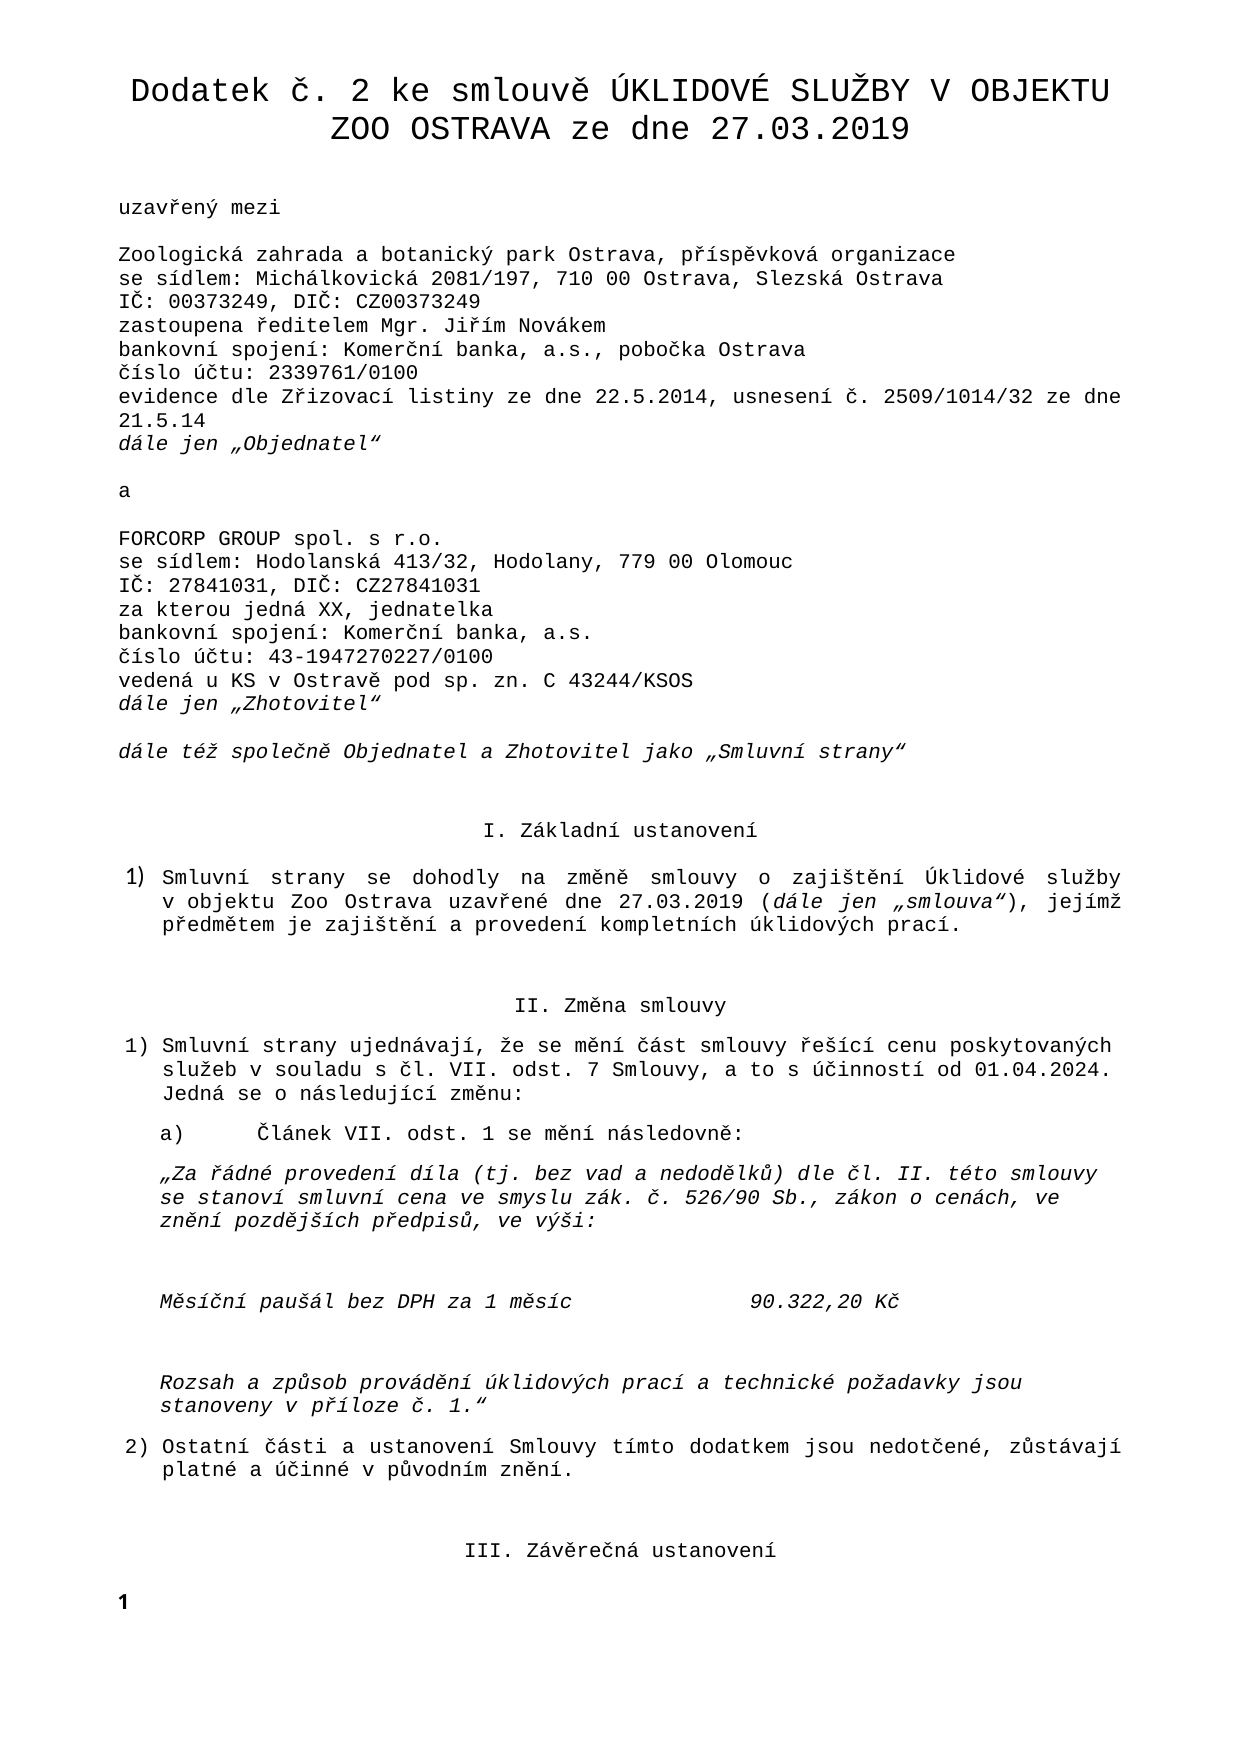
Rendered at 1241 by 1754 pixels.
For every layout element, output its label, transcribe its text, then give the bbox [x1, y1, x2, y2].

text IČ: 27841031, DIČ: CZ27841031 [118, 575, 1122, 599]
text I. Základní ustanovení [118, 820, 1122, 843]
text bankovní spojení: Komerční banka, a.s., pobočka Ostrava [118, 339, 1122, 362]
list Článek VII. odst. 1 se mění následovně: [159, 1123, 1122, 1147]
text Rozsah a způsob provádění úklidových prací a technické požadavky jsou stanoveny v příloze č. 1.“ [159, 1372, 1122, 1419]
text Dodatek č. 2 ke smlouvě ÚKLIDOVÉ SLUŽBY V OBJEKTU ZOO OSTRAVA ze dne 27.03.2019 [118, 74, 1122, 149]
text zastoupena ředitelem Mgr. Jiřím Novákem [118, 315, 1122, 339]
text II. Změna smlouvy [118, 995, 1122, 1019]
text bankovní spojení: Komerční banka, a.s. [118, 622, 1122, 646]
list Ostatní části a ustanovení Smlouvy tímto dodatkem jsou nedotčené, zůstávají platné a účinné v původním znění. [124, 1436, 1122, 1483]
text vedená u KS v Ostravě pod sp. zn. C 43244/KSOS [118, 670, 1122, 693]
text číslo účtu: 43-1947270227/0100 [118, 646, 1122, 670]
text dále též společně Objednatel a Zhotovitel jako „Smluvní strany“ [118, 741, 1122, 764]
text uzavřený mezi [118, 197, 1122, 220]
text IČ: 00373249, DIČ: CZ00373249 [118, 291, 1122, 315]
text evidence dle Zřizovací listiny ze dne 22.5.2014, usnesení č. 2509/1014/32 ze dne 21.5.14 [118, 386, 1122, 433]
text a [118, 481, 1122, 504]
text číslo účtu: 2339761/0100 [118, 362, 1122, 386]
text dále jen „Zhotovitel“ [118, 693, 1122, 717]
text se sídlem: Hodolanská 413/32, Hodolany, 779 00 Olomouc [118, 551, 1122, 575]
text FORCORP GROUP spol. s r.o. [118, 528, 1122, 551]
text Měsíční paušál bez DPH za 1 měsíc 90.322,20 Kč [159, 1291, 1122, 1315]
text „Za řádné provedení díla (tj. bez vad a nedodělků) dle čl. II. této smlouvy se stanoví smluvní cena ve smyslu zák. č. 526/90 Sb., zákon o cenách, ve znění pozdějších předpisů, ve výši: [159, 1163, 1122, 1234]
list Smluvní strany ujednávají, že se mění část smlouvy řešící cenu poskytovaných služeb v souladu s čl. VII. odst. 7 Smlouvy, a to s účinností od 01.04.2024. Jedná se o následující změnu: [124, 1035, 1122, 1106]
text III. Závěrečná ustanovení [118, 1540, 1122, 1564]
text Zoologická zahrada a botanický park Ostrava, příspěvková organizace [118, 244, 1122, 268]
text za kterou jedná XX, jednatelka [118, 599, 1122, 622]
text se sídlem: Michálkovická 2081/197, 710 00 Ostrava, Slezská Ostrava [118, 268, 1122, 291]
list Smluvní strany se dohodly na změně smlouvy o zajištění Úklidové služby v objektu Zoo Ostrava uzavřené dne 27.03.2019 (dále jen „smlouva“), jejímž předmětem je zajištění a provedení kompletních úklidových prací. [124, 860, 1122, 938]
text dále jen „Objednatel“ [118, 433, 1122, 457]
